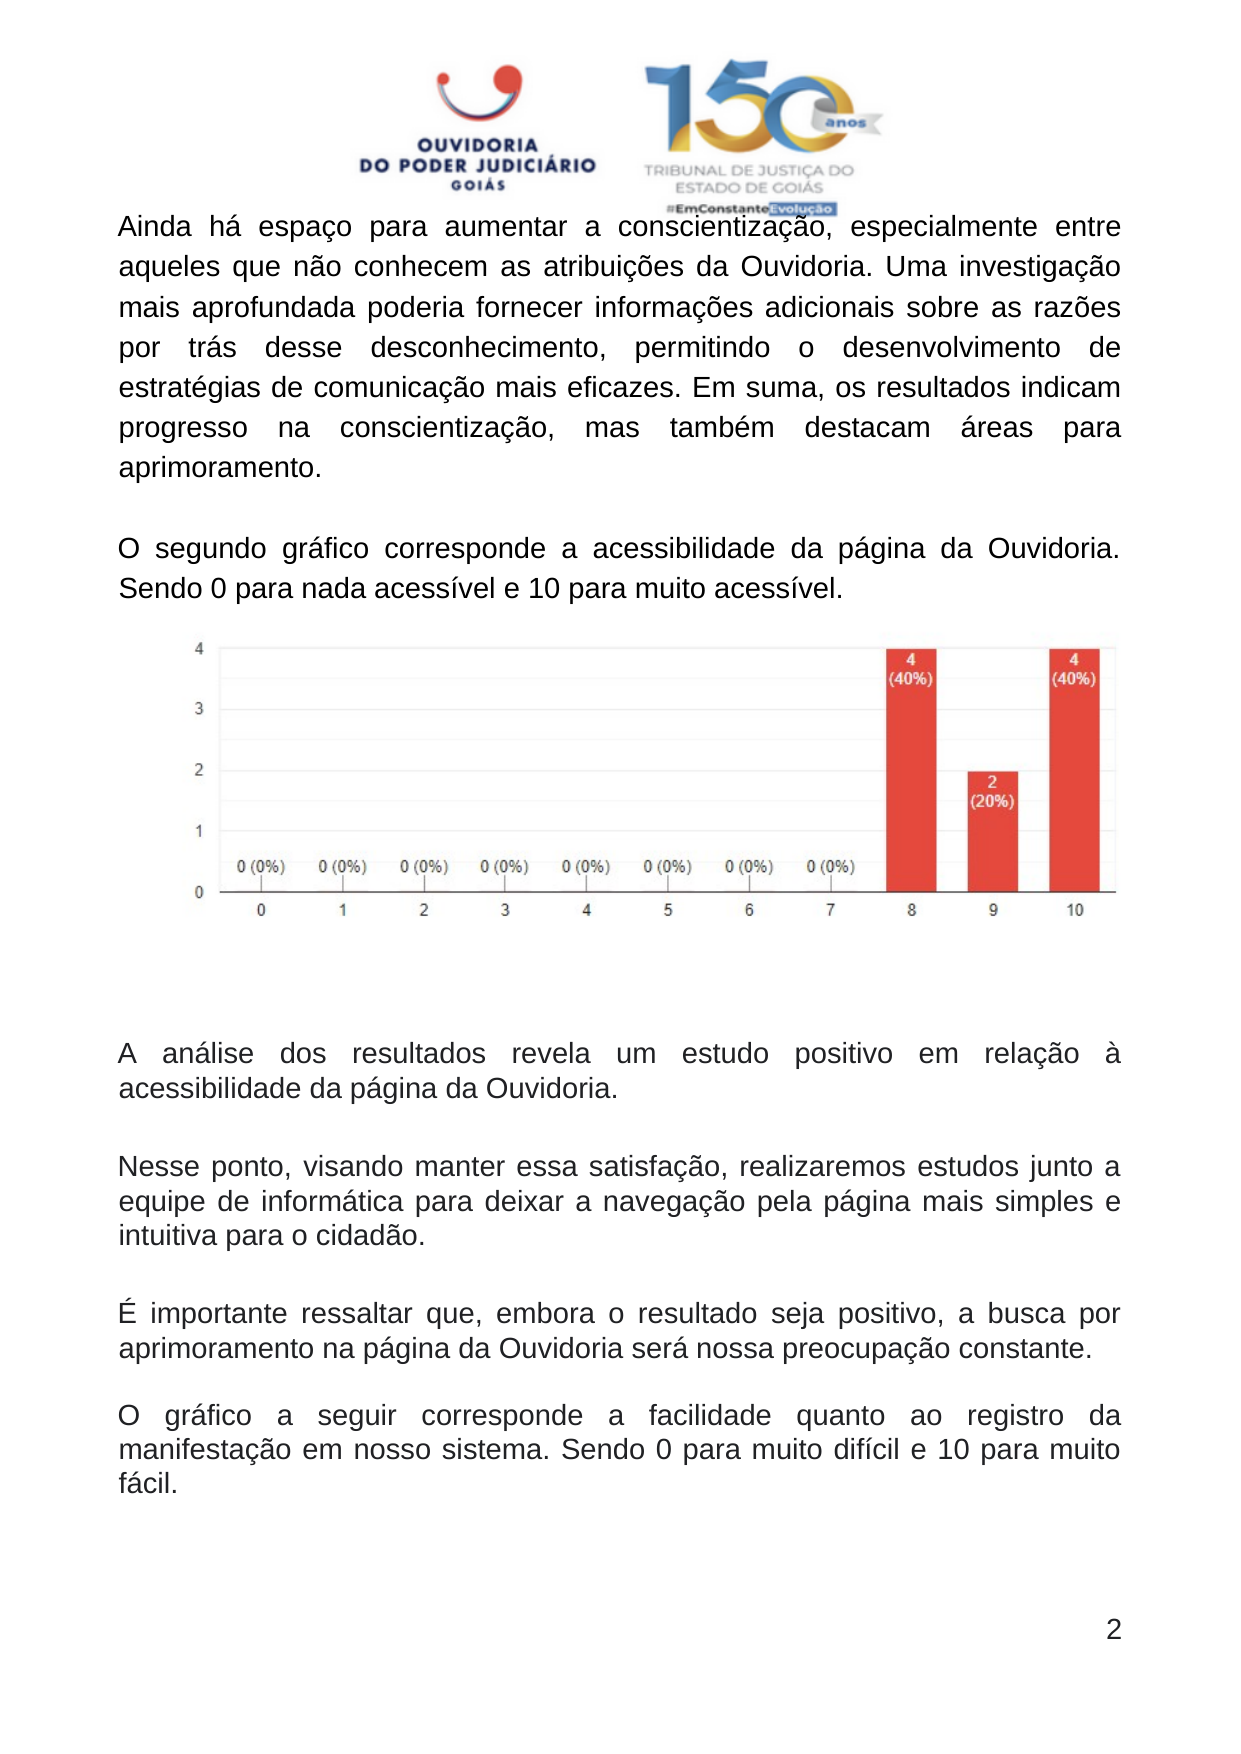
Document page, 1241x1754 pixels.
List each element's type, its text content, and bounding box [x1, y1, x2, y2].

text Ainda há espaço para aumentar a conscientização, especialmente entre aqueles que não conhecem as atribuições da Ouvidoria. Uma investigação mais aprofundada poderia fornecer informações adicionais sobre as razões por trás desse desconhecimento, permitindo o desenvolvimento de estratégias de comunicação mais eficazes. Em suma, os resultados indicam progresso na conscientização, mas também destacam áreas para aprimoramento. [117, 209, 1123, 484]
picture [166, 0, 1094, 209]
picture [118, 611, 1123, 946]
text A análise dos resultados revela um estudo positivo em relação à acessibilidade da página da Ouvidoria. [117, 1036, 1123, 1104]
text O gráfico a seguir corresponde a facilidade quanto ao registro da manifestação em nosso sistema. Sendo 0 para muito difícil e 10 para muito fácil. [117, 1398, 1123, 1500]
text É importante ressaltar que, embora o resultado seja positivo, a busca por aprimoramento na página da Ouvidoria será nossa preocupação constante. [117, 1296, 1123, 1364]
text O segundo gráfico corresponde a acessibilidade da página da Ouvidoria. Sendo 0 para nada acessível e 10 para muito acessível. [117, 531, 1123, 604]
text Nesse ponto, visando manter essa satisfação, realizaremos estudos junto a equipe de informática para deixar a navegação pela página mais simples e intuitiva para o cidadão. [117, 1149, 1123, 1252]
